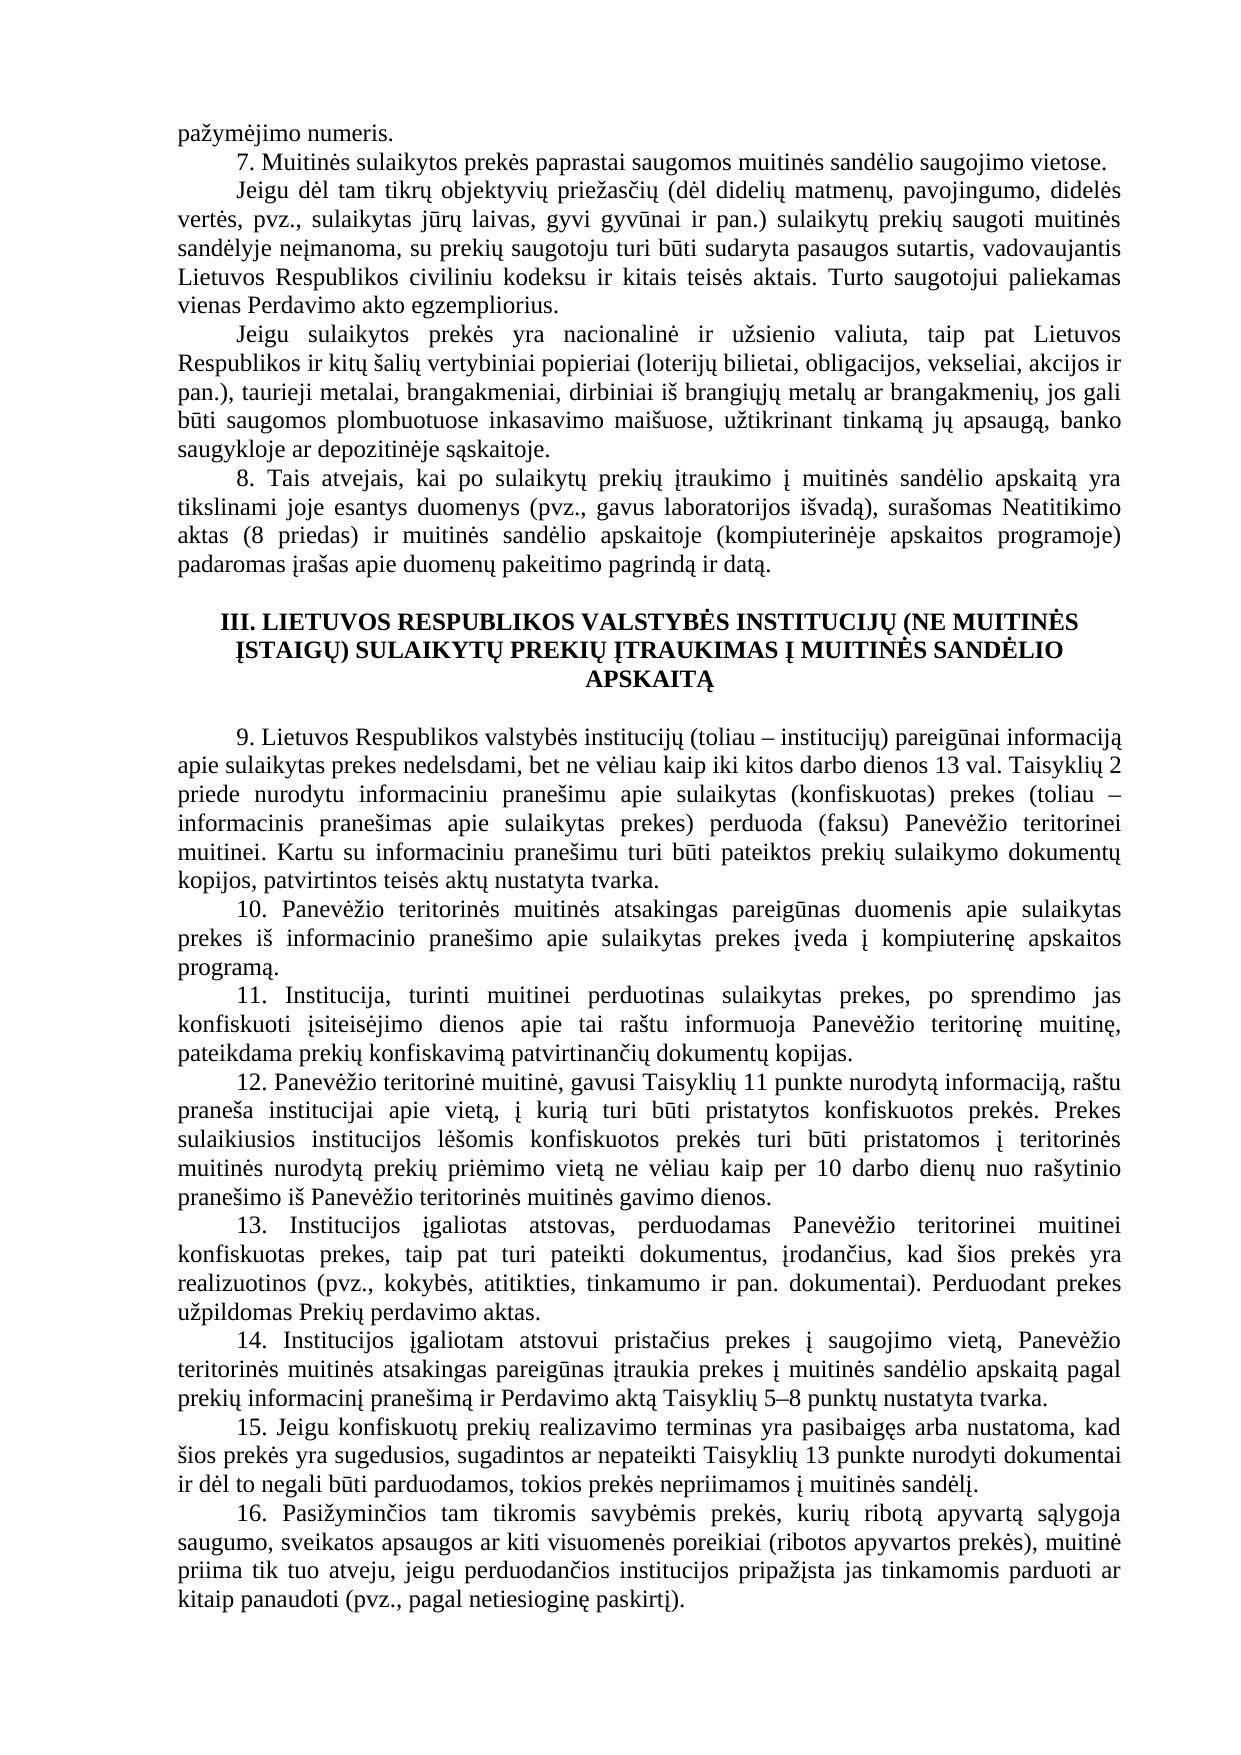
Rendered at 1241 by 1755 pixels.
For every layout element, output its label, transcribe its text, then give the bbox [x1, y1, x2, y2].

text Jeigu dėl tam tikrų objektyvių priežasčių (dėl didelių matmenų, pavojingumo, didelės vertės, pvz., sulaikytas jūrų laivas, gyvi gyvūnai ir pan.) sulaikytų prekių saugoti muitinės sandėlyje neįmanoma, su prekių saugotoju turi būti sudaryta pasaugos sutartis, vadovaujantis Lietuvos Respublikos civiliniu kodeksu ir kitais teisės aktais. Turto saugotojui paliekamas vienas Perdavimo akto egzempliorius. [177, 176, 1122, 319]
text 16. Pasižyminčios tam tikromis savybėmis prekės, kurių ribotą apyvartą sąlygoja saugumo, sveikatos apsaugos ar kiti visuomenės poreikiai (ribotos apyvartos prekės), muitinė priima tik tuo atveju, jeigu perduodančios institucijos pripažįsta jas tinkamomis parduoti ar kitaip panaudoti (pvz., pagal netiesioginę paskirtį). [177, 1498, 1122, 1613]
text 8. Tais atvejais, kai po sulaikytų prekių įtraukimo į muitinės sandėlio apskaitą yra tikslinami joje esantys duomenys (pvz., gavus laboratorijos išvadą), surašomas Neatitikimo aktas (8 priedas) ir muitinės sandėlio apskaitoje (kompiuterinėje apskaitos programoje) padaromas įrašas apie duomenų pakeitimo pagrindą ir datą. [177, 463, 1122, 578]
text 11. Institucija, turinti muitinei perduotinas sulaikytas prekes, po sprendimo jas konfiskuoti įsiteisėjimo dienos apie tai raštu informuoja Panevėžio teritorinę muitinę, pateikdama prekių konfiskavimą patvirtinančių dokumentų kopijas. [177, 981, 1122, 1067]
text III. LIETUVOS RESPUBLIKOS VALSTYBĖS INSTITUCIJŲ (NE MUITINĖS ĮSTAIGŲ) SULAIKYTŲ PREKIŲ ĮTRAUKIMAS Į MUITINĖS SANDĖLIO APSKAITĄ [177, 607, 1122, 693]
text 14. Institucijos įgaliotam atstovui pristačius prekes į saugojimo vietą, Panevėžio teritorinės muitinės atsakingas pareigūnas įtraukia prekes į muitinės sandėlio apskaitą pagal prekių informacinį pranešimą ir Perdavimo aktą Taisyklių 5–8 punktų nustatyta tvarka. [177, 1326, 1122, 1412]
text Jeigu sulaikytos prekės yra nacionalinė ir užsienio valiuta, taip pat Lietuvos Respublikos ir kitų šalių vertybiniai popieriai (loterijų bilietai, obligacijos, vekseliai, akcijos ir pan.), taurieji metalai, brangakmeniai, dirbiniai iš brangiųjų metalų ar brangakmenių, jos gali būti saugomos plombuotuose inkasavimo maišuose, užtikrinant tinkamą jų apsaugą, banko saugykloje ar depozitinėje sąskaitoje. [177, 319, 1122, 463]
text 12. Panevėžio teritorinė muitinė, gavusi Taisyklių 11 punkte nurodytą informaciją, raštu praneša institucijai apie vietą, į kurią turi būti pristatytos konfiskuotos prekės. Prekes sulaikiusios institucijos lėšomis konfiskuotos prekės turi būti pristatomos į teritorinės muitinės nurodytą prekių priėmimo vietą ne vėliau kaip per 10 darbo dienų nuo rašytinio pranešimo iš Panevėžio teritorinės muitinės gavimo dienos. [177, 1067, 1122, 1211]
text 9. Lietuvos Respublikos valstybės institucijų (toliau – institucijų) pareigūnai informaciją apie sulaikytas prekes nedelsdami, bet ne vėliau kaip iki kitos darbo dienos 13 val. Taisyklių 2 priede nurodytu informaciniu pranešimu apie sulaikytas (konfiskuotas) prekes (toliau – informacinis pranešimas apie sulaikytas prekes) perduoda (faksu) Panevėžio teritorinei muitinei. Kartu su informaciniu pranešimu turi būti pateiktos prekių sulaikymo dokumentų kopijos, patvirtintos teisės aktų nustatyta tvarka. [177, 722, 1122, 894]
text 13. Institucijos įgaliotas atstovas, perduodamas Panevėžio teritorinei muitinei konfiskuotas prekes, taip pat turi pateikti dokumentus, įrodančius, kad šios prekės yra realizuotinos (pvz., kokybės, atitikties, tinkamumo ir pan. dokumentai). Perduodant prekes užpildomas Prekių perdavimo aktas. [177, 1211, 1122, 1326]
text 7. Muitinės sulaikytos prekės paprastai saugomos muitinės sandėlio saugojimo vietose. [177, 147, 1122, 176]
text pažymėjimo numeris. [177, 118, 1122, 147]
text 10. Panevėžio teritorinės muitinės atsakingas pareigūnas duomenis apie sulaikytas prekes iš informacinio pranešimo apie sulaikytas prekes įveda į kompiuterinę apskaitos programą. [177, 894, 1122, 981]
text 15. Jeigu konfiskuotų prekių realizavimo terminas yra pasibaigęs arba nustatoma, kad šios prekės yra sugedusios, sugadintos ar nepateikti Taisyklių 13 punkte nurodyti dokumentai ir dėl to negali būti parduodamos, tokios prekės nepriimamos į muitinės sandėlį. [177, 1412, 1122, 1498]
